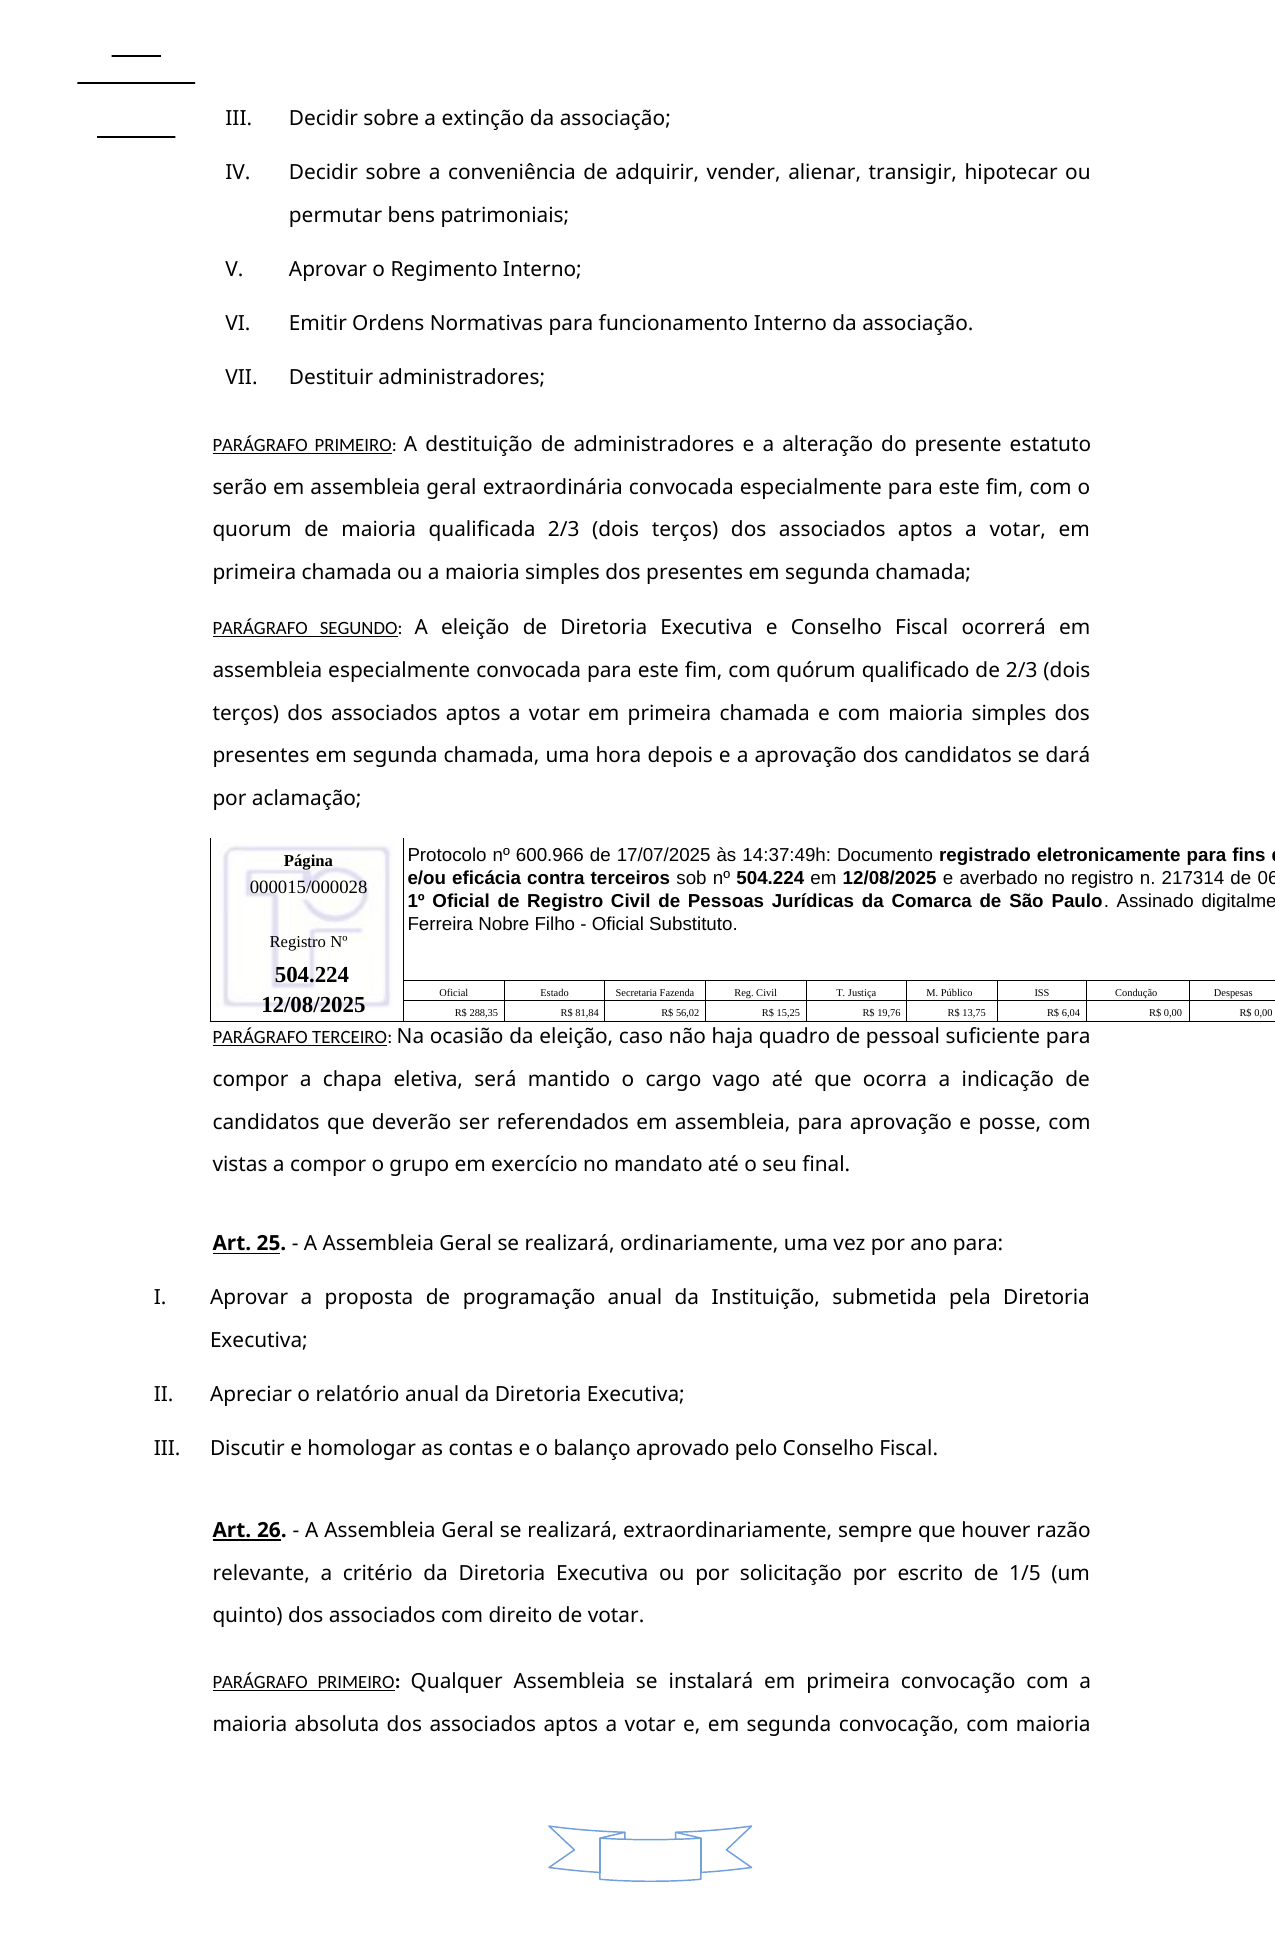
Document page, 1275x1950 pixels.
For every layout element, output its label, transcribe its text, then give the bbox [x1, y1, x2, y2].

table_cell Reg. Civil [706, 981, 806, 1000]
table_cell ISS [998, 981, 1086, 1000]
text PARÁGRAFO PRIMEIRO: A destituição de administradores e a alteração do presente estatuto serão em assembleia geral extraordinária convocada especialmente para este fim, com o quorum de maioria qualificada 2/3 (dois terços) dos associados aptos a votar, em primeira chamada ou a maioria simples dos presentes em segunda chamada; [212, 429, 1092, 585]
table_cell R$ 19,76 [807, 1001, 906, 1021]
table_cell Oficial [404, 981, 504, 1000]
list Discutir e homologar as contas e o balanço aprovado pelo Conselho Fiscal. [153, 1433, 1092, 1462]
table_cell R$ 6,04 [998, 1001, 1086, 1021]
text PARÁGRAFO SEGUNDO: A eleição de Diretoria Executiva e Conselho Fiscal ocorrerá em assembleia especialmente convocada para este fim, com quórum qualificado de 2/3 (dois terços) dos associados aptos a votar em primeira chamada e com maioria simples dos presentes em segunda chamada, uma hora depois e a aprovação dos candidatos se dará por aclamação; [212, 612, 1092, 811]
table_cell Despesas [1190, 981, 1275, 1000]
table_cell R$ 288,35 [404, 1001, 504, 1021]
table_header [211, 838, 403, 1021]
list Apreciar o relatório anual da Diretoria Executiva; [153, 1379, 1092, 1408]
list Aprovar o Regimento Interno; [225, 254, 1092, 283]
text Art. 26. - A Assembleia Geral se realizará, extraordinariamente, sempre que houver razão relevante, a critério da Diretoria Executiva ou por solicitação por escrito de 1/5 (um quinto) dos associados com direito de votar. [212, 1515, 1092, 1629]
text Art. 25. - A Assembleia Geral se realizará, ordinariamente, uma vez por ano para: [212, 1228, 1092, 1257]
list Aprovar a proposta de programação anual da Instituição, submetida pela Diretoria Executiva; [153, 1282, 1092, 1353]
table_cell Condução [1087, 981, 1189, 1000]
table_cell R$ 81,84 [505, 1001, 604, 1021]
table_cell Estado [505, 981, 604, 1000]
table_cell R$ 13,75 [907, 1001, 997, 1021]
table_cell M. Público [907, 981, 997, 1000]
text PARÁGRAFO TERCEIRO: Na ocasião da eleição, caso não haja quadro de pessoal suficiente para compor a chapa eletiva, será mantido o cargo vago até que ocorra a indicação de candidatos que deverão ser referendados em assembleia, para aprovação e posse, com vistas a compor o grupo em exercício no mandato até o seu final. [212, 1022, 1092, 1178]
table_cell R$ 15,25 [706, 1001, 806, 1021]
table_cell R$ 0,00 [1087, 1001, 1189, 1021]
text PARÁGRAFO PRIMEIRO: Qualquer Assembleia se instalará em primeira convocação com a maioria absoluta dos associados aptos a votar e, em segunda convocação, com maioria [212, 1667, 1092, 1738]
list Decidir sobre a conveniência de adquirir, vender, alienar, transigir, hipotecar ou permutar bens patrimoniais; [225, 157, 1092, 228]
table_cell R$ 56,02 [605, 1001, 705, 1021]
table_cell Secretaria Fazenda [605, 981, 705, 1000]
table_header Protocolo nº 600.966 de 17/07/2025 às 14:37:49h: Documento registrado eletronicamente para fins de publicidade e/ou eficácia contra terceiros sob nº 504.224 em 12/08/2025 e averbado no registro n. 217314 de 06/08/1997 neste 1º Oficial de Registro Civil de Pessoas Jurídicas da Comarca de São Paulo. Assinado digitalmente por Oseias Ferreira Nobre Filho - Oficial Substituto. [404, 838, 1275, 980]
list Emitir Ordens Normativas para funcionamento Interno da associação. [225, 308, 1092, 337]
table_cell R$ 0,00 [1190, 1001, 1275, 1021]
list Destituir administradores; [225, 362, 1092, 391]
table_cell T. Justiça [807, 981, 906, 1000]
list Decidir sobre a extinção da associação; [225, 103, 1092, 132]
